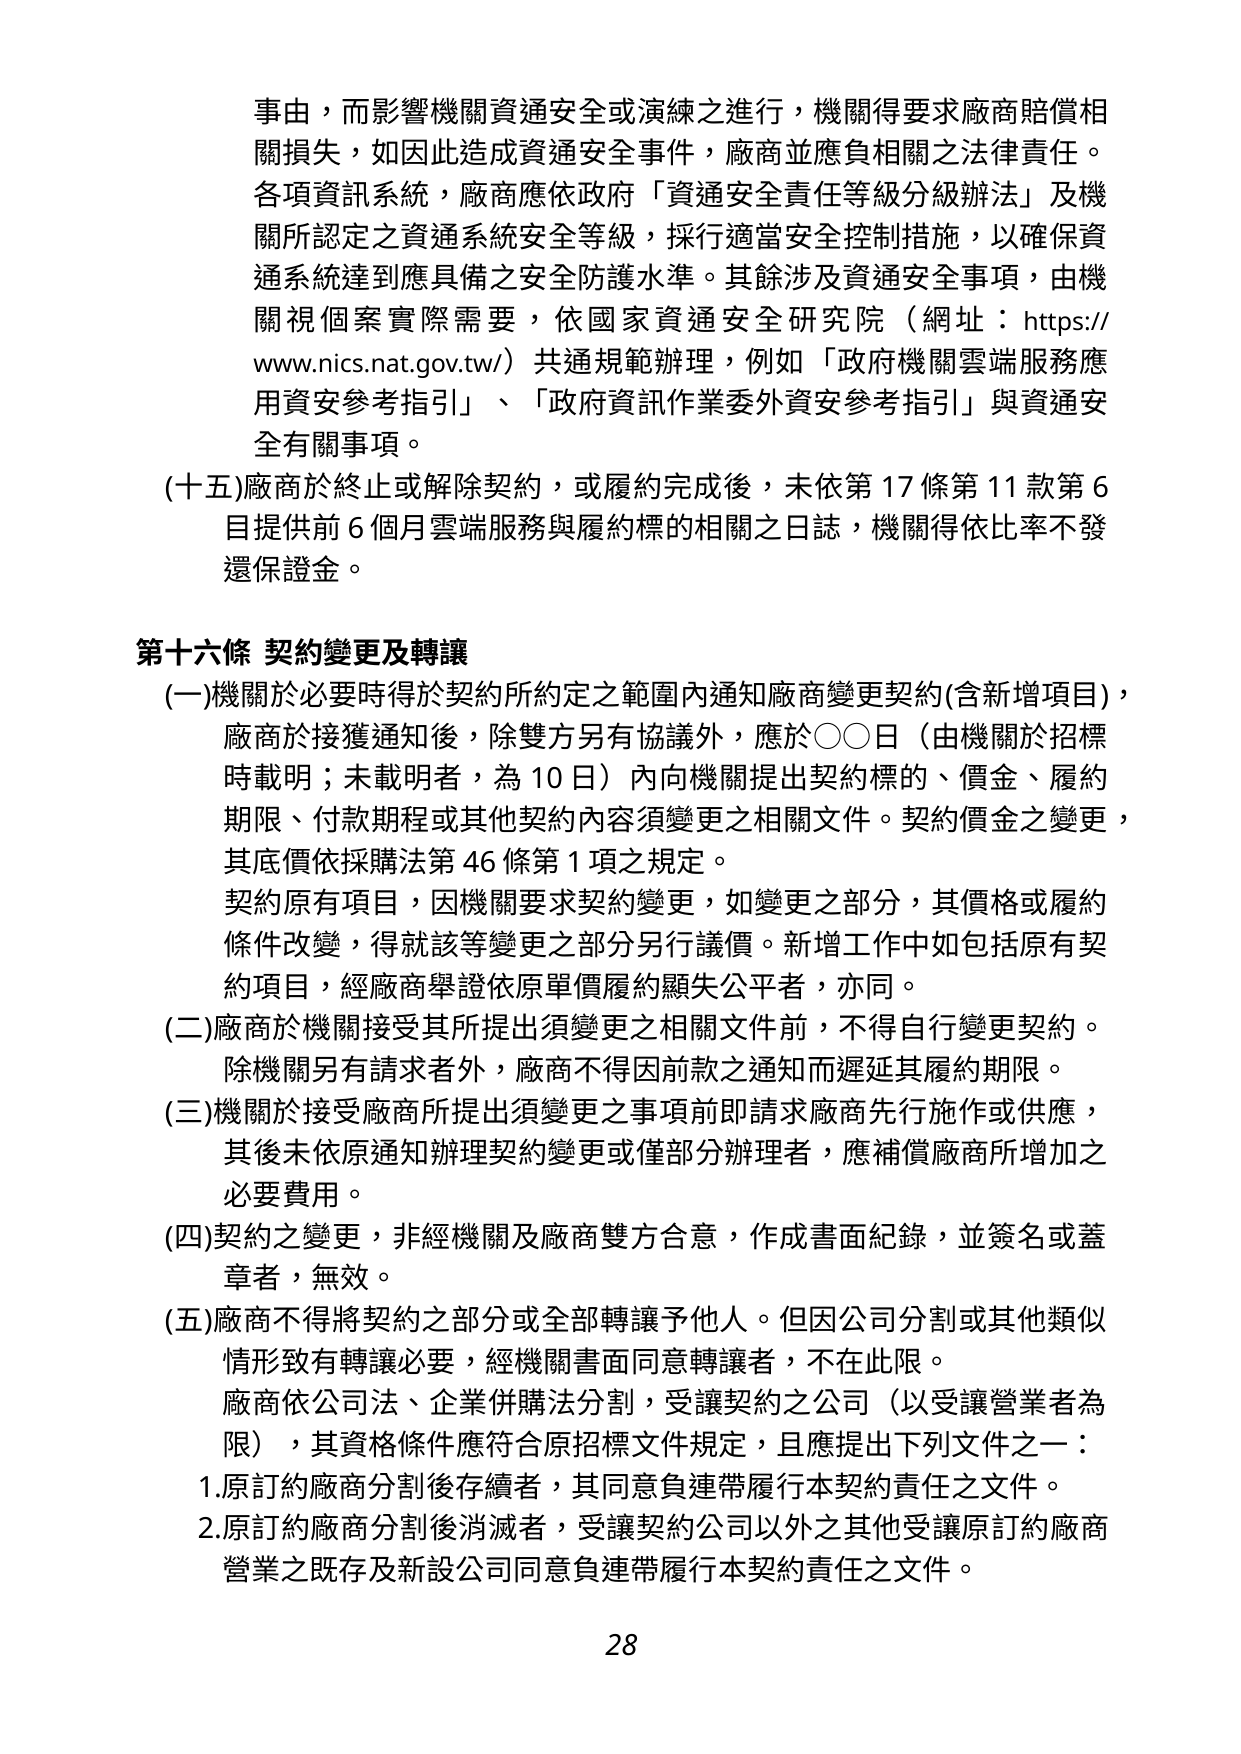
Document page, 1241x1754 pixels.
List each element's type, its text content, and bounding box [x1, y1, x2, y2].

text (一)機關於必要時得於契約所約定之範圍內通知廠商變更契約(含新增項目)，廠商於接獲通知後，除雙方另有協議外，應於○○日（由機關於招標時載明；未載明者，為10日）內向機關提出契約標的、價金、履約期限、付款期程或其他契約內容須變更之相關文件。契約價金之變更，其底價依採購法第46條第1項之規定。 [164, 672, 1109, 880]
text 2.原訂約廠商分割後消滅者，受讓契約公司以外之其他受讓原訂約廠商營業之既存及新設公司同意負連帶履行本契約責任之文件。 [197, 1505, 1109, 1589]
text 事由，而影響機關資通安全或演練之進行，機關得要求廠商賠償相關損失，如因此造成資通安全事件，廠商並應負相關之法律責任。各項資訊系統，廠商應依政府「資通安全責任等級分級辦法」及機關所認定之資通系統安全等級，採行適當安全控制措施，以確保資通系統達到應具備之安全防護水準。其餘涉及資通安全事項，由機關視個案實際需要，依國家資通安全研究院（網址：https://www.nics.nat.gov.tw/）共通規範辦理，例如「政府機關雲端服務應用資安參考指引」、「政府資訊作業委外資安參考指引」與資通安全有關事項。 [216, 89, 1109, 464]
text 廠商依公司法、企業併購法分割，受讓契約之公司（以受讓營業者為限），其資格條件應符合原招標文件規定，且應提出下列文件之一： [222, 1380, 1109, 1464]
text (二)廠商於機關接受其所提出須變更之相關文件前，不得自行變更契約。除機關另有請求者外，廠商不得因前款之通知而遲延其履約期限。 [164, 1005, 1109, 1089]
text (十五)廠商於終止或解除契約，或履約完成後，未依第17條第11款第6目提供前6個月雲端服務與履約標的相關之日誌，機關得依比率不發還保證金。 [164, 464, 1109, 589]
text 契約原有項目，因機關要求契約變更，如變更之部分，其價格或履約條件改變，得就該等變更之部分另行議價。新增工作中如包括原有契約項目，經廠商舉證依原單價履約顯失公平者，亦同。 [223, 880, 1109, 1005]
text 1.原訂約廠商分割後存續者，其同意負連帶履行本契約責任之文件。 [197, 1464, 1109, 1505]
text (三)機關於接受廠商所提出須變更之事項前即請求廠商先行施作或供應，其後未依原通知辦理契約變更或僅部分辦理者，應補償廠商所增加之必要費用。 [164, 1089, 1109, 1214]
text (五)廠商不得將契約之部分或全部轉讓予他人。但因公司分割或其他類似情形致有轉讓必要，經機關書面同意轉讓者，不在此限。 [164, 1297, 1109, 1380]
text (四)契約之變更，非經機關及廠商雙方合意，作成書面紀錄，並簽名或蓋章者，無效。 [164, 1214, 1109, 1297]
text 第十六條 契約變更及轉讓 [135, 630, 1109, 672]
